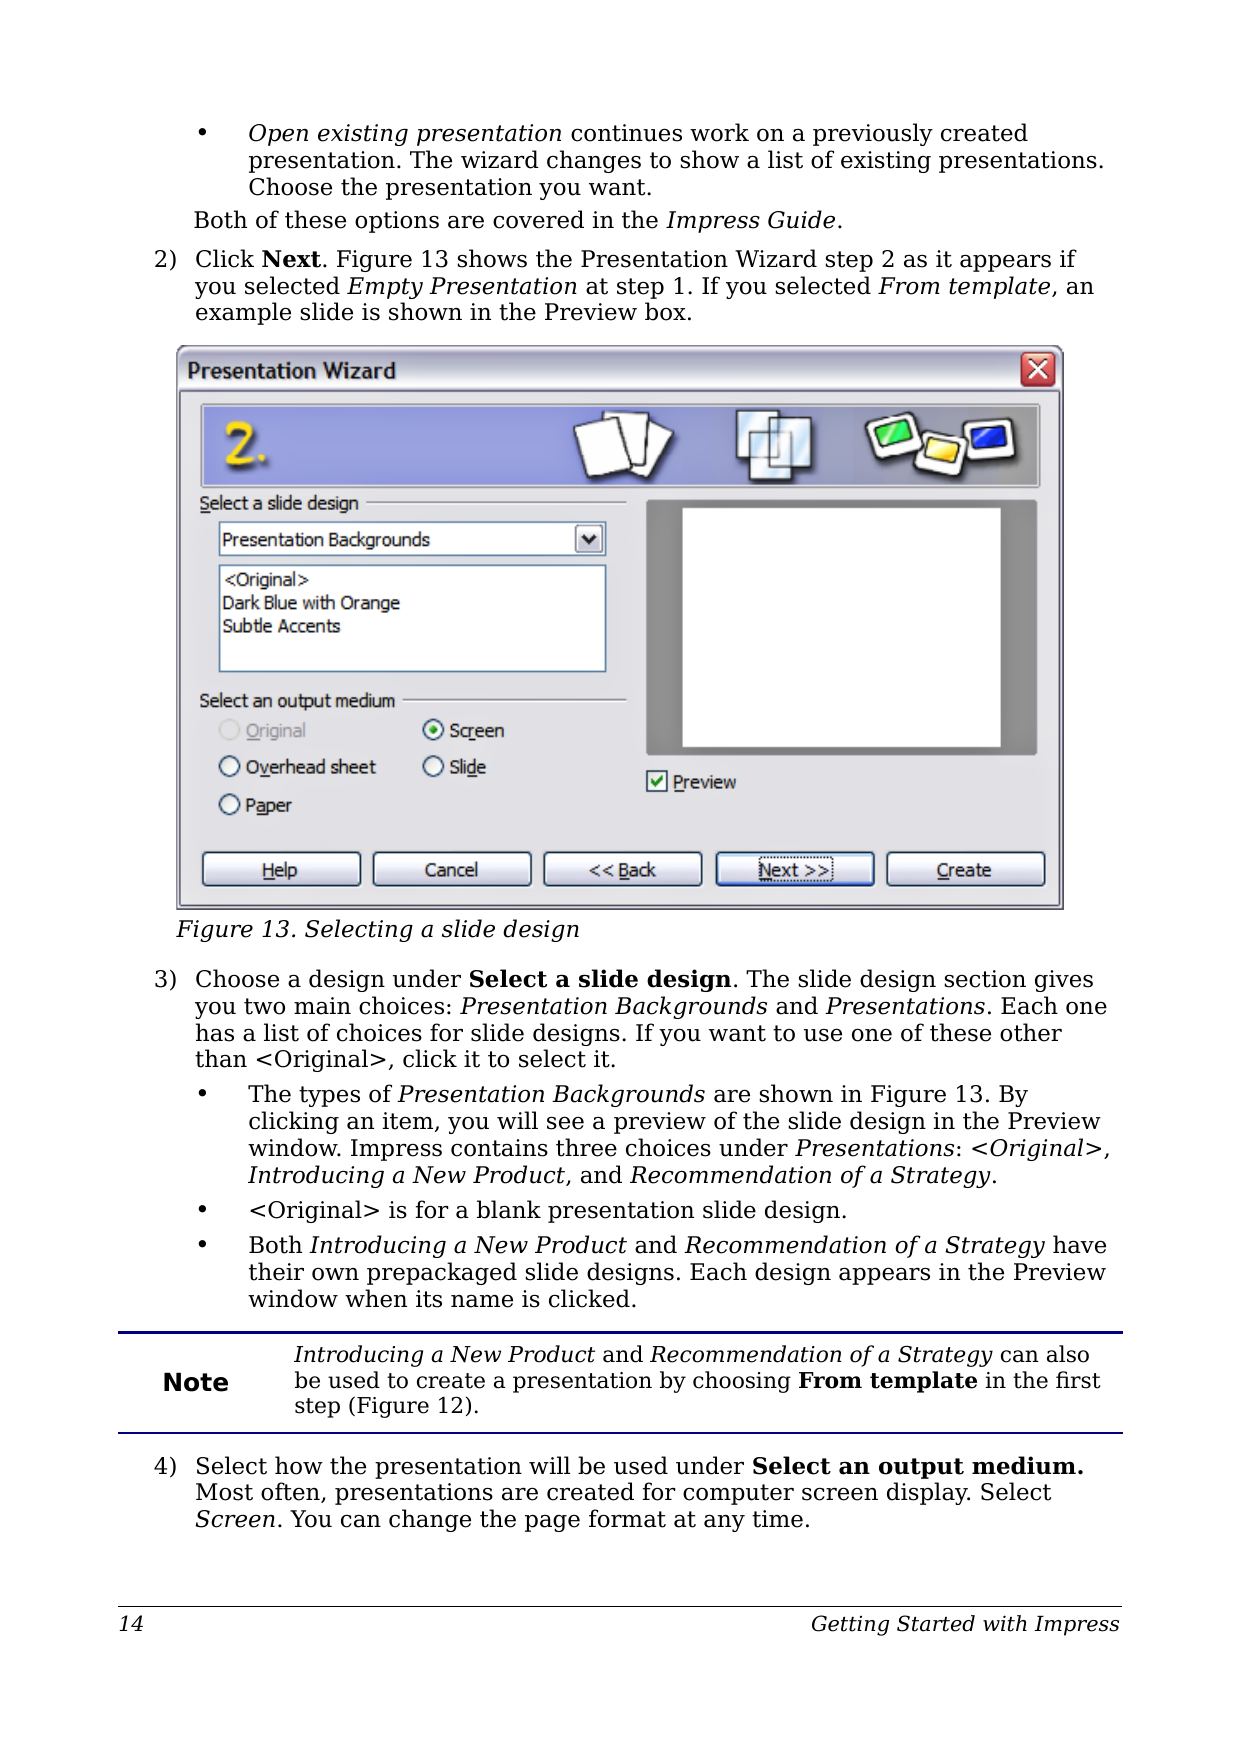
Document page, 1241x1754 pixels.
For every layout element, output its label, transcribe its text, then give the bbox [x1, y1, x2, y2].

list Click Next. Figure 13 shows the Presentation Wizard step 2 as it appears if you selected Empty Presentation at step 1. If you selected From template, an example slide is shown in the Preview box. [177, 246, 1122, 326]
list Both Introducing a New Product and Recommendation of a Strategy have their own prepackaged slide designs. Each design appears in the Preview window when its name is clicked. [195, 1230, 1122, 1313]
text Figure 13. Selecting a slide design [176, 916, 1064, 943]
list Choose a design under Select a slide design. The slide design section gives you two main choices: Presentation Backgrounds and Presentations. Each one has a list of choices for slide designs. If you want to use one of these other than <Original>, click it to select it. [177, 966, 1122, 1073]
list Open existing presentation continues work on a previously created presentation. The wizard changes to show a list of existing presentations. Choose the presentation you want. [195, 118, 1122, 201]
list Select how the presentation will be used under Select an output medium. Most often, presentations are created for computer screen display. Select Screen. You can change the page format at any time. [177, 1452, 1122, 1533]
picture [176, 345, 1064, 910]
table_header Note [118, 1334, 273, 1432]
list The types of Presentation Backgrounds are shown in Figure 13. By clicking an item, you will see a preview of the slide design in the Preview window. Impress contains three choices under Presentations: <Original>, Introducing a New Product, and Recommendation of a Strategy. [195, 1079, 1122, 1188]
list Both of these options are covered in the Impress Guide. [193, 207, 1122, 233]
table_header Introducing a New Product and Recommendation of a Strategy can also be used to create a presentation by choosing From template in the first step (Figure 12). [273, 1334, 1123, 1432]
list <Original> is for a blank presentation slide design. [195, 1195, 1122, 1224]
